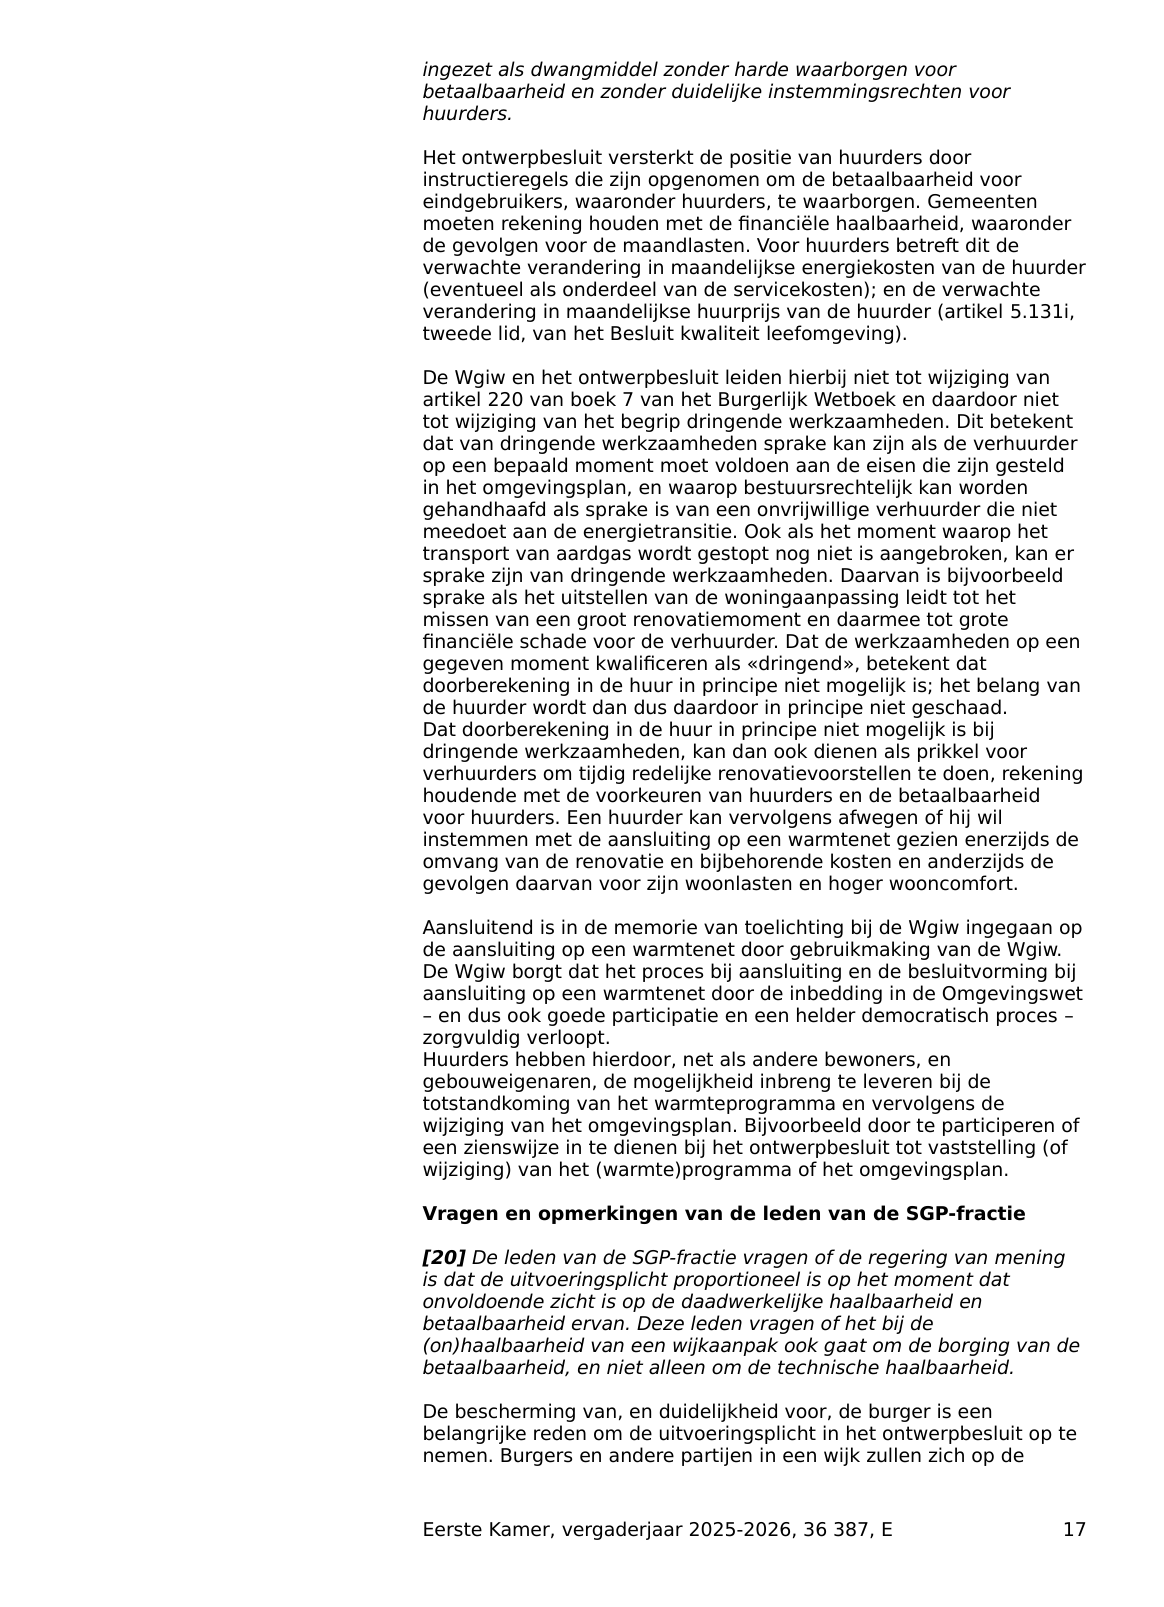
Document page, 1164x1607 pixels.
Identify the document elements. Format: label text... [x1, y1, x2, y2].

text ingezet als dwangmiddel zonder harde waarborgen voor betaalbaarheid en zonder duidelijke instemmingsrechten voor huurders. [422, 59, 1087, 125]
text De bescherming van, en duidelijkheid voor, de burger is een belangrijke reden om de uitvoeringsplicht in het ontwerpbesluit op te nemen. Burgers en andere partijen in een wijk zullen zich op de [422, 1401, 1087, 1467]
text Dat doorberekening in de huur in principe niet mogelijk is bij dringende werkzaamheden, kan dan ook dienen als prikkel voor verhuurders om tijdig redelijke renovatievoorstellen te doen, rekening houdende met de voorkeuren van huurders en de betaalbaarheid voor huurders. Een huurder kan vervolgens afwegen of hij wil instemmen met de aansluiting op een warmtenet gezien enerzijds de omvang van de renovatie en bijbehorende kosten en anderzijds de gevolgen daarvan voor zijn woonlasten en hoger wooncomfort. [422, 719, 1087, 895]
text Aansluitend is in de memorie van toelichting bij de Wgiw ingegaan op de aansluiting op een warmtenet door gebruikmaking van de Wgiw. De Wgiw borgt dat het proces bij aansluiting en de besluitvorming bij aansluiting op een warmtenet door de inbedding in de Omgevingswet – en dus ook goede participatie en een helder democratisch proces – zorgvuldig verloopt. [422, 917, 1087, 1049]
subtitle Vragen en opmerkingen van de leden van de SGP-fractie [422, 1203, 1087, 1225]
text Huurders hebben hierdoor, net als andere bewoners, en gebouweigenaren, de mogelijkheid inbreng te leveren bij de totstandkoming van het warmteprogramma en vervolgens de wijziging van het omgevingsplan. Bijvoorbeeld door te participeren of een zienswijze in te dienen bij het ontwerpbesluit tot vaststelling (of wijziging) van het (warmte)programma of het omgevingsplan. [422, 1049, 1087, 1181]
text Het ontwerpbesluit versterkt de positie van huurders door instructieregels die zijn opgenomen om de betaalbaarheid voor eindgebruikers, waaronder huurders, te waarborgen. Gemeenten moeten rekening houden met de financiële haalbaarheid, waaronder de gevolgen voor de maandlasten. Voor huurders betreft dit de verwachte verandering in maandelijkse energiekosten van de huurder (eventueel als onderdeel van de servicekosten); en de verwachte verandering in maandelijkse huurprijs van de huurder (artikel 5.131i, tweede lid, van het Besluit kwaliteit leefomgeving). [422, 147, 1087, 345]
text De Wgiw en het ontwerpbesluit leiden hierbij niet tot wijziging van artikel 220 van boek 7 van het Burgerlijk Wetboek en daardoor niet tot wijziging van het begrip dringende werkzaamheden. Dit betekent dat van dringende werkzaamheden sprake kan zijn als de verhuurder op een bepaald moment moet voldoen aan de eisen die zijn gesteld in het omgevingsplan, en waarop bestuursrechtelijk kan worden gehandhaafd als sprake is van een onvrijwillige verhuurder die niet meedoet aan de energietransitie. Ook als het moment waarop het transport van aardgas wordt gestopt nog niet is aangebroken, kan er sprake zijn van dringende werkzaamheden. Daarvan is bijvoorbeeld sprake als het uitstellen van de woningaanpassing leidt tot het missen van een groot renovatiemoment en daarmee tot grote financiële schade voor de verhuurder. Dat de werkzaamheden op een gegeven moment kwalificeren als «dringend», betekent dat doorberekening in de huur in principe niet mogelijk is; het belang van de huurder wordt dan dus daardoor in principe niet geschaad. [422, 367, 1087, 719]
text [20] De leden van de SGP-fractie vragen of de regering van mening is dat de uitvoeringsplicht proportioneel is op het moment dat onvoldoende zicht is op de daadwerkelijke haalbaarheid en betaalbaarheid ervan. Deze leden vragen of het bij de (on)haalbaarheid van een wijkaanpak ook gaat om de borging van de betaalbaarheid, en niet alleen om de technische haalbaarheid. [422, 1247, 1087, 1379]
